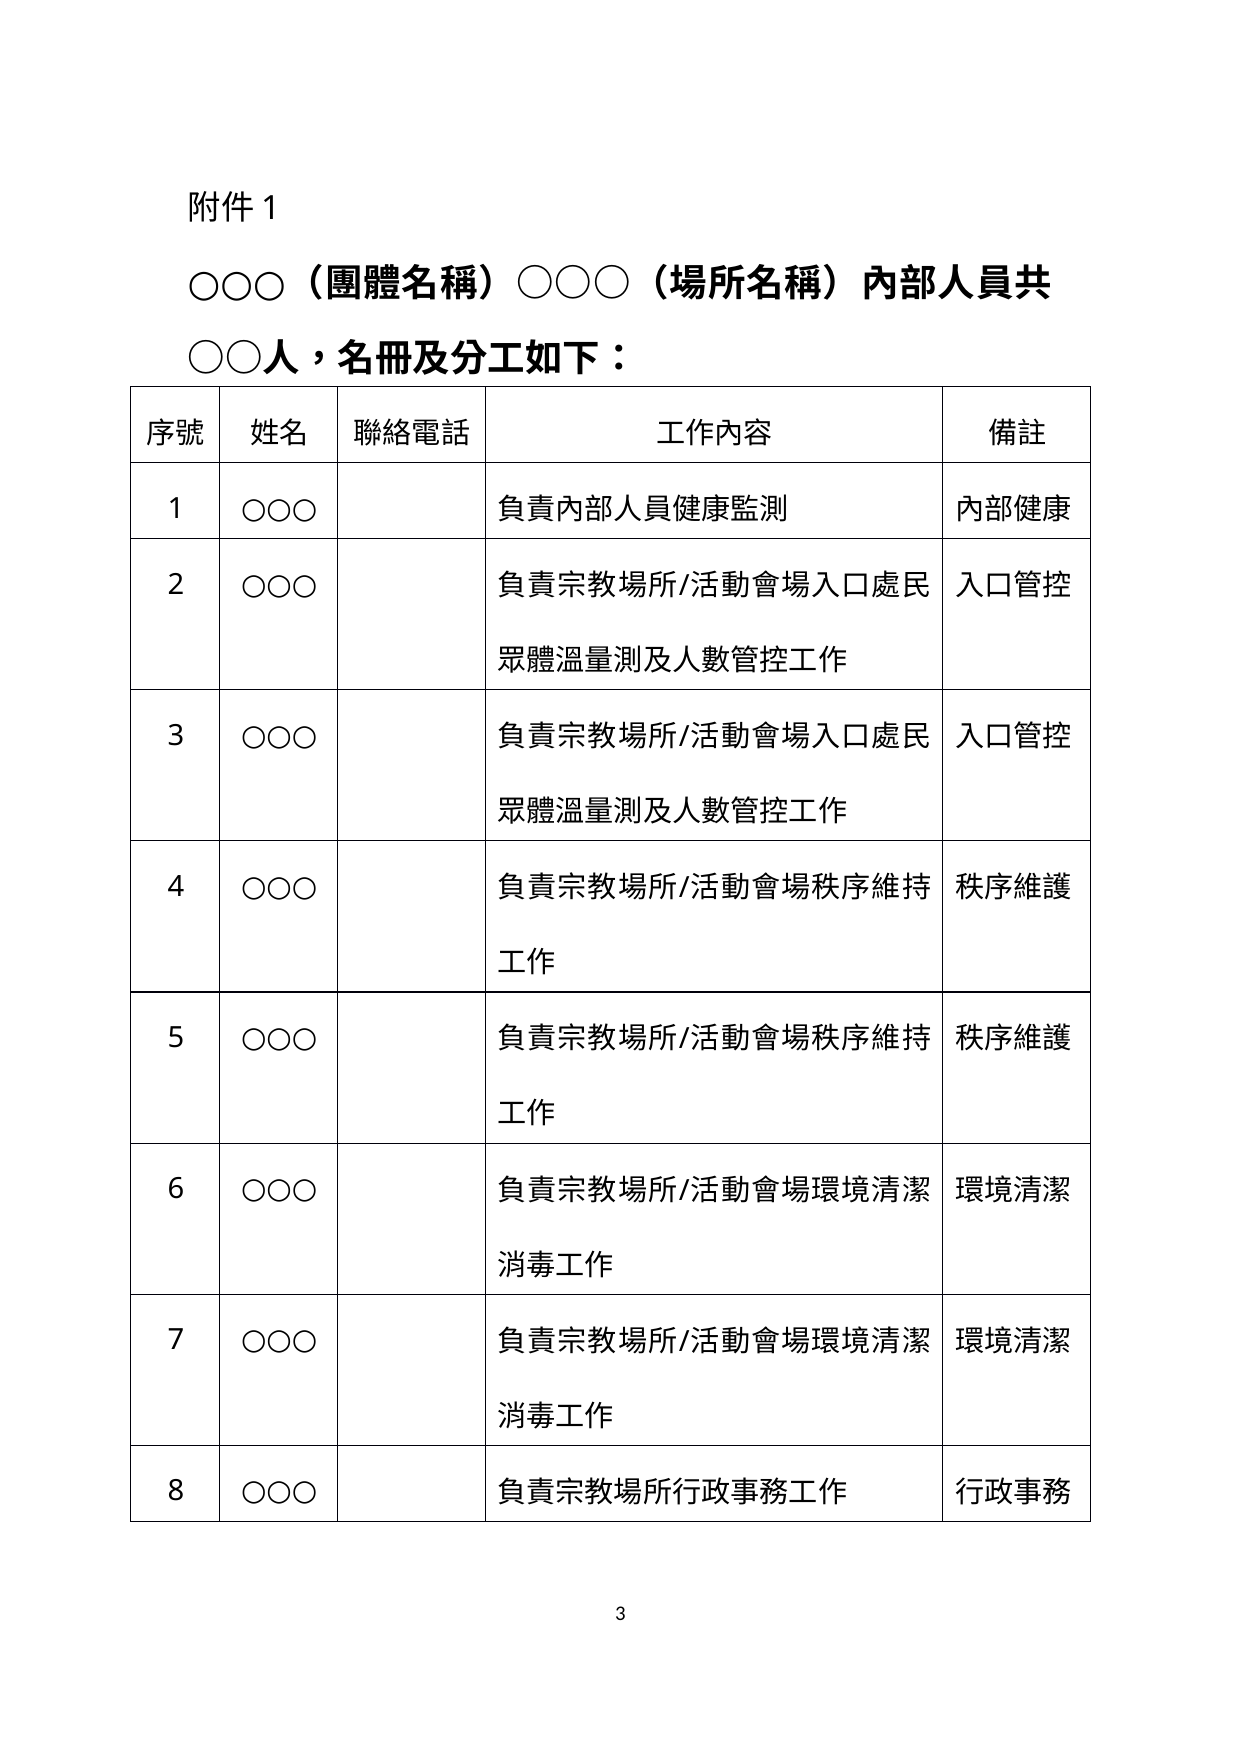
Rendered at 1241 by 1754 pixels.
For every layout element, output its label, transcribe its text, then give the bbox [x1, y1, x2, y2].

table_cell 5 [131, 993, 219, 1142]
table_cell 2 [131, 539, 219, 689]
table_cell ○○○ [220, 841, 337, 991]
table_cell ○○○ [220, 1144, 337, 1293]
table_cell 負責宗教場所/活動會場秩序維持工作 [486, 841, 942, 991]
table_cell 4 [131, 841, 219, 991]
table_cell 環境清潔 [943, 1295, 1090, 1444]
table_cell 6 [131, 1144, 219, 1293]
table_cell [338, 539, 485, 689]
text ○○○（團體名稱）○○○（場所名稱）內部人員共○○人，名冊及分工如下： [187, 236, 1053, 386]
table_header 姓名 [220, 387, 337, 462]
table_cell [338, 993, 485, 1142]
table_cell [338, 690, 485, 840]
table_cell 負責宗教場所/活動會場環境清潔消毒工作 [486, 1144, 942, 1293]
table_cell 負責宗教場所/活動會場入口處民眾體溫量測及人數管控工作 [486, 690, 942, 840]
table_cell 1 [131, 463, 219, 538]
table_header 備註 [943, 387, 1090, 462]
table_cell ○○○ [220, 539, 337, 689]
table_header 工作內容 [486, 387, 942, 462]
table_cell ○○○ [220, 463, 337, 538]
table_cell 負責內部人員健康監測 [486, 463, 942, 538]
table_cell 負責宗教場所/活動會場環境清潔消毒工作 [486, 1295, 942, 1444]
table_cell 負責宗教場所行政事務工作 [486, 1446, 942, 1521]
table_cell 內部健康 [943, 463, 1090, 538]
table_cell ○○○ [220, 690, 337, 840]
table_cell 秩序維護 [943, 841, 1090, 991]
table_cell 環境清潔 [943, 1144, 1090, 1293]
table_cell 秩序維護 [943, 993, 1090, 1142]
table_cell 負責宗教場所/活動會場入口處民眾體溫量測及人數管控工作 [486, 539, 942, 689]
text 附件1 [187, 161, 1053, 236]
table_cell 7 [131, 1295, 219, 1444]
table_cell ○○○ [220, 1446, 337, 1521]
table_cell [338, 1144, 485, 1293]
table_cell 8 [131, 1446, 219, 1521]
table_cell [338, 1446, 485, 1521]
table_cell 3 [131, 690, 219, 840]
table_cell 入口管控 [943, 539, 1090, 689]
table_cell ○○○ [220, 993, 337, 1142]
table_header 序號 [131, 387, 219, 462]
table_header 聯絡電話 [338, 387, 485, 462]
table_cell 行政事務 [943, 1446, 1090, 1521]
table_cell 入口管控 [943, 690, 1090, 840]
table_cell ○○○ [220, 1295, 337, 1444]
table_cell [338, 841, 485, 991]
table_cell 負責宗教場所/活動會場秩序維持工作 [486, 993, 942, 1142]
table_cell [338, 463, 485, 538]
table_cell [338, 1295, 485, 1444]
